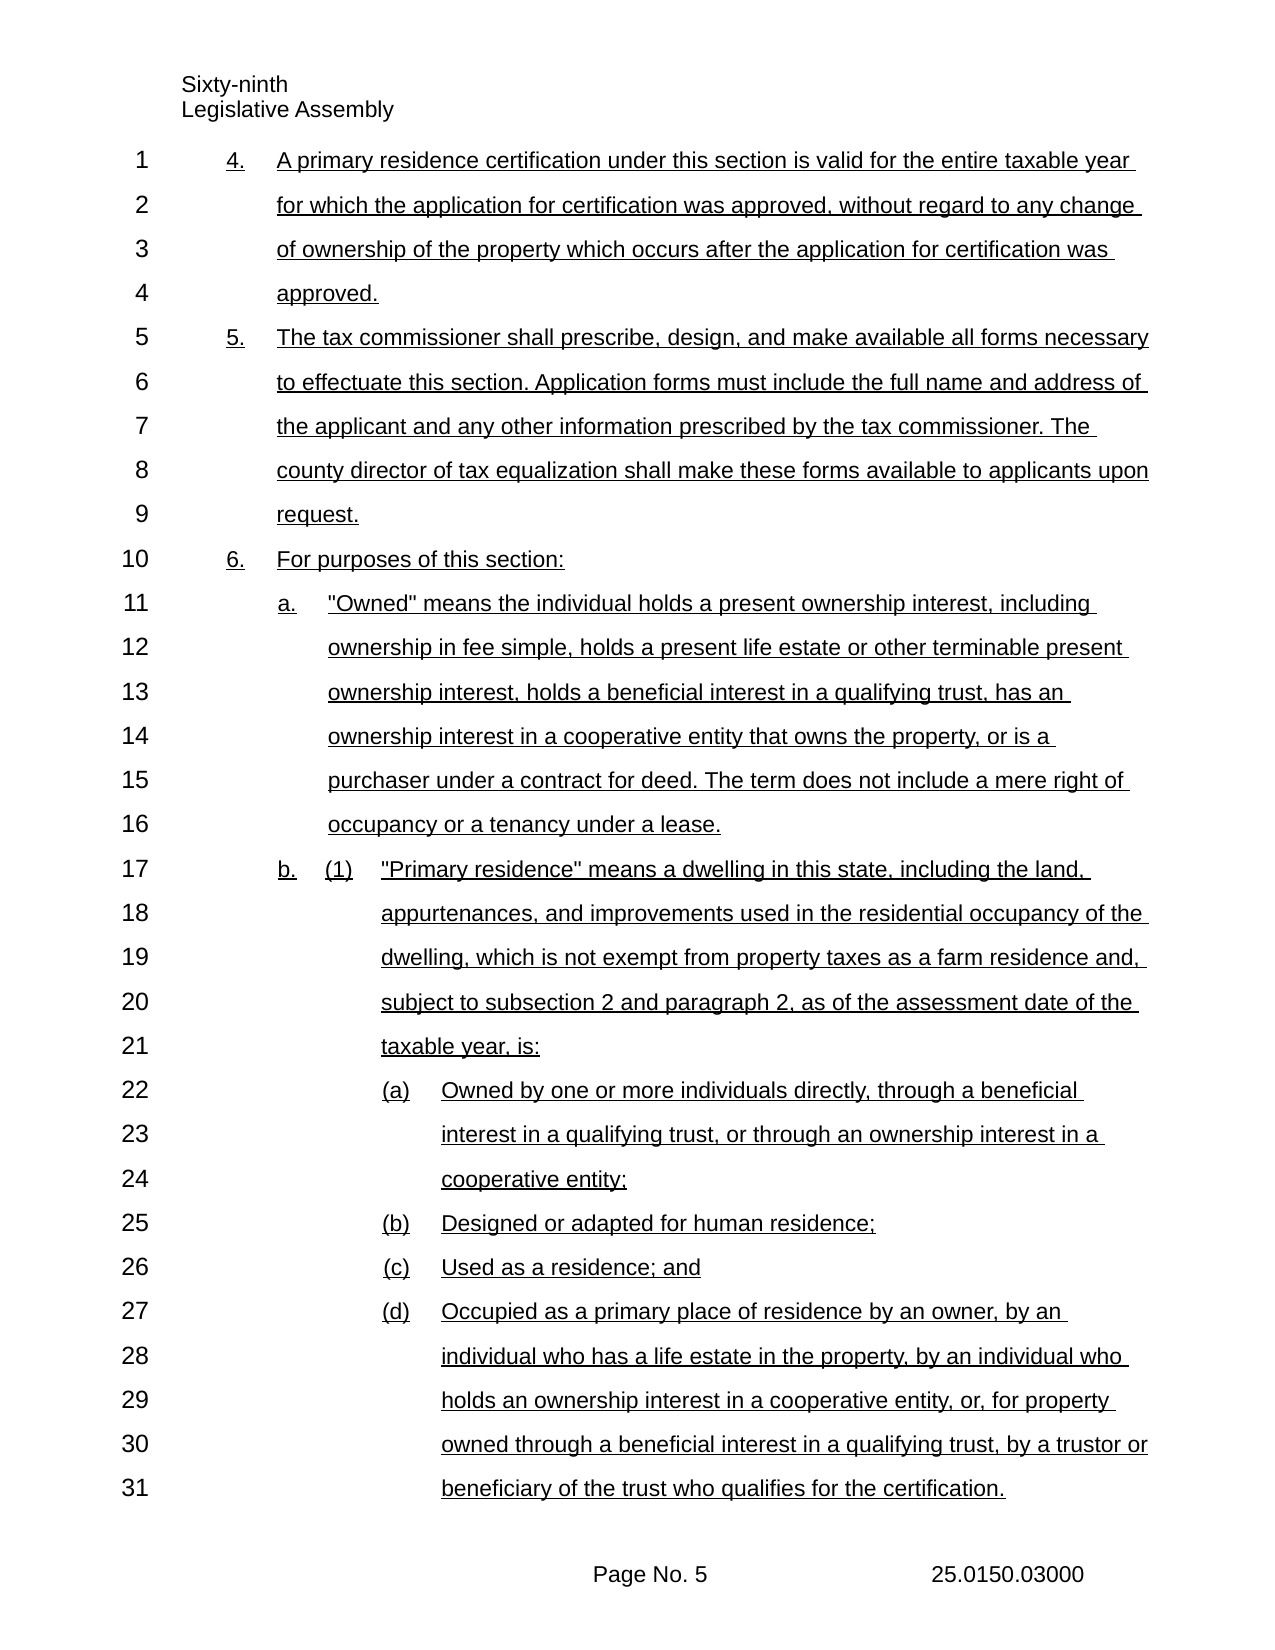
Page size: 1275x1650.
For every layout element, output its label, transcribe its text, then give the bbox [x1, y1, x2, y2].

text (d) Occupied as a primary place of residence by an owner, by an individual who has a life estate in the property, by an individual who holds an ownership interest in a cooperative entity, or, for property owned through a beneficial interest in a qualifying trust, by a trustor or beneficiary of the trust who qualifies for the certification. [181, 1284, 1154, 1506]
text (a) Owned by one or more individuals directly, through a beneficial interest in a qualifying trust, or through an ownership interest in a cooperative entity; [181, 1063, 1154, 1196]
text b. (1) "Primary residence" means a dwelling in this state, including the land, appurtenances, and improvements used in the residential occupancy of the dwelling, which is not exempt from property taxes as a farm residence and, subject to subsection 2 and paragraph 2, as of the assessment date of the taxable year, is: [181, 842, 1154, 1063]
text (c) Used as a residence; and [181, 1240, 1154, 1284]
text 4. A primary residence certification under this section is valid for the entire taxable year for which the application for certification was approved, without regard to any change of ownership of the property which occurs after the application for certification was approved. [181, 133, 1154, 310]
text a. "Owned" means the individual holds a present ownership interest, including ownership in fee simple, holds a present life estate or other terminable present ownership interest, holds a beneficial interest in a qualifying trust, has an ownership interest in a cooperative entity that owns the property, or is a purchaser under a contract for deed. The term does not include a mere right of occupancy or a tenancy under a lease. [181, 576, 1154, 842]
text 6. For purposes of this section: [181, 532, 1154, 576]
text 5. The tax commissioner shall prescribe, design, and make available all forms necessary to effectuate this section. Application forms must include the full name and address of the applicant and any other information prescribed by the tax commissioner. The county director of tax equalization shall make these forms available to applicants upon request. [181, 310, 1154, 532]
text (b) Designed or adapted for human residence; [181, 1196, 1154, 1240]
